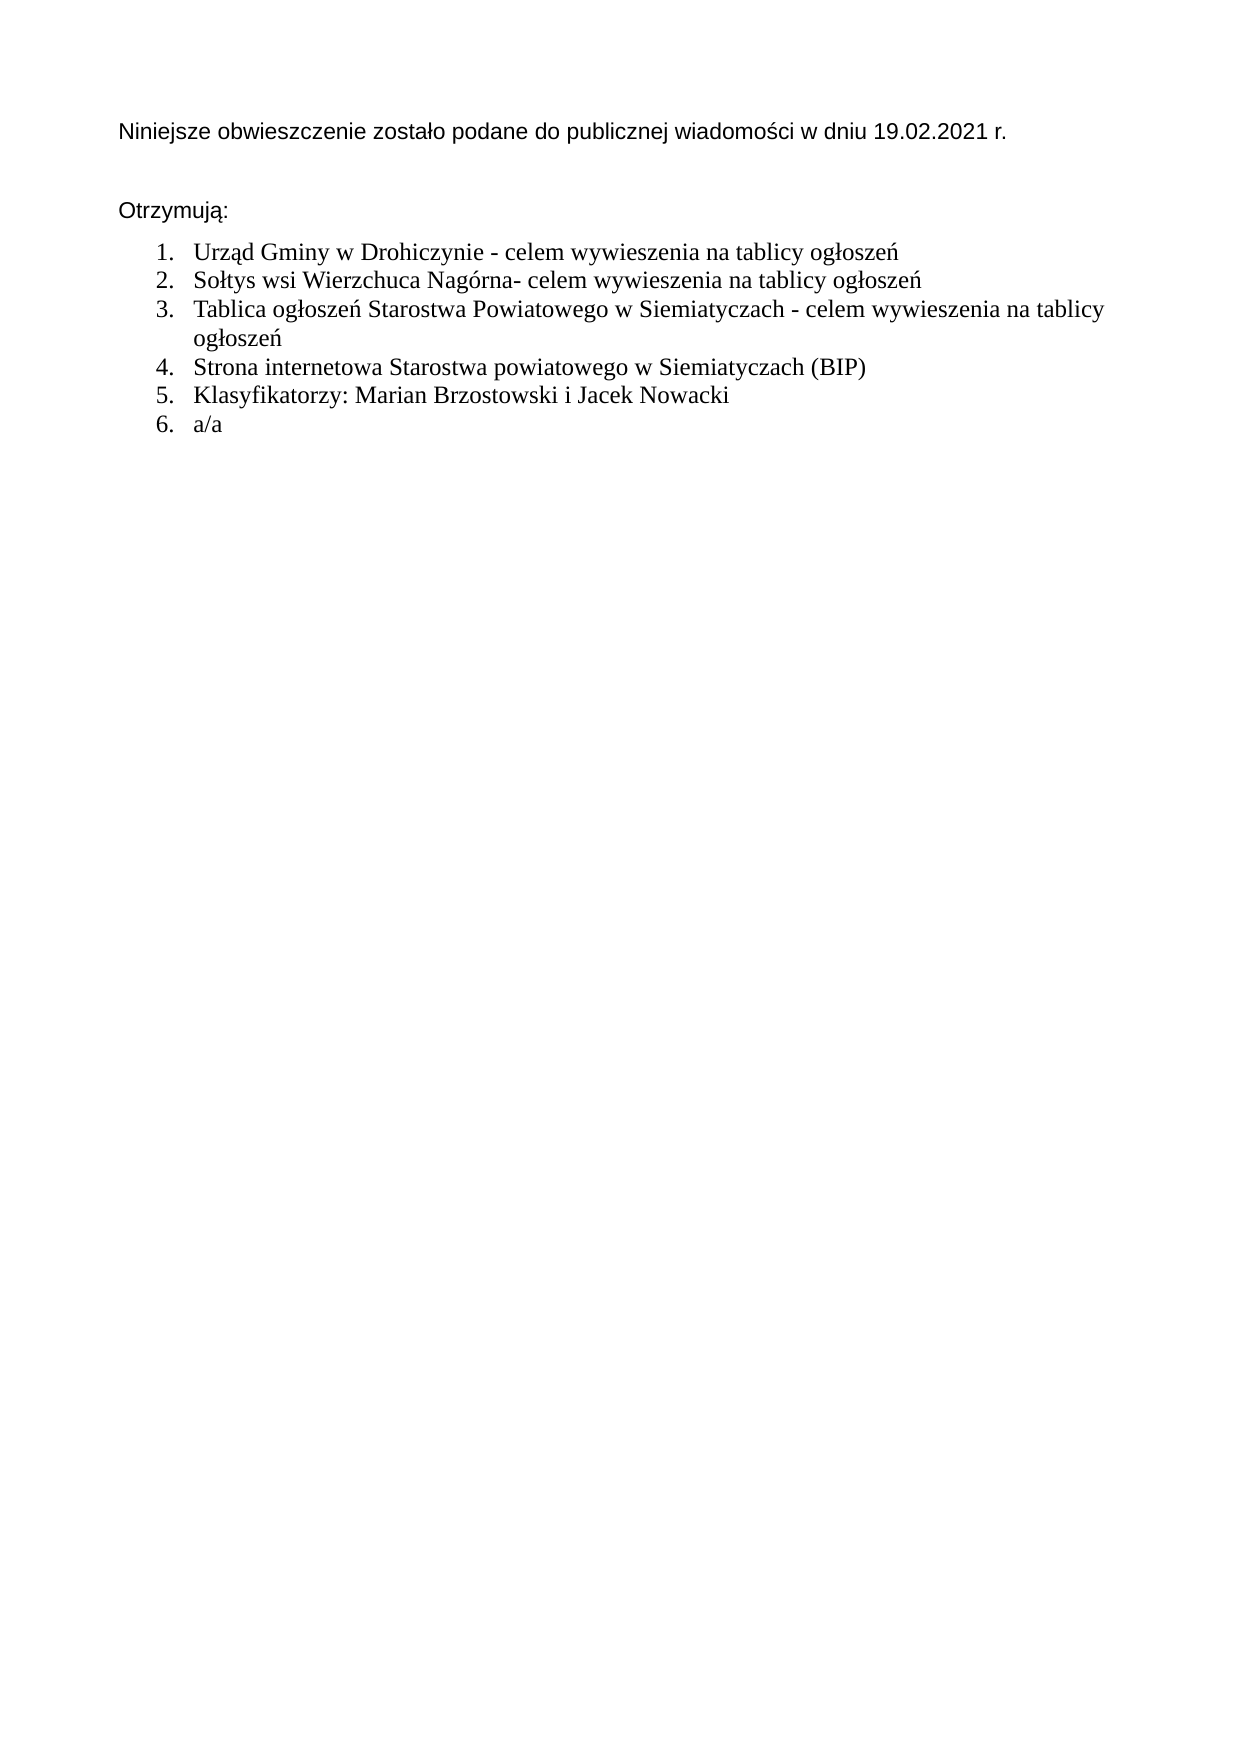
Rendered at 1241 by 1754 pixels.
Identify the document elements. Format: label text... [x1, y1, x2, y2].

list a/a [156, 409, 1122, 438]
list Urząd Gminy w Drohiczynie - celem wywieszenia na tablicy ogłoszeń [156, 237, 1122, 265]
list Klasyfikatorzy: Marian Brzostowski i Jacek Nowacki [156, 380, 1122, 409]
list Tablica ogłoszeń Starostwa Powiatowego w Siemiatyczach - celem wywieszenia na tablicy ogłoszeń [156, 294, 1122, 352]
list Strona internetowa Starostwa powiatowego w Siemiatyczach (BIP) [156, 352, 1122, 380]
text Otrzymują: [118, 197, 1122, 223]
list Sołtys wsi Wierzchuca Nagórna- celem wywieszenia na tablicy ogłoszeń [156, 265, 1122, 294]
text Niniejsze obwieszczenie zostało podane do publicznej wiadomości w dniu 19.02.2021 r. [118, 118, 1122, 144]
